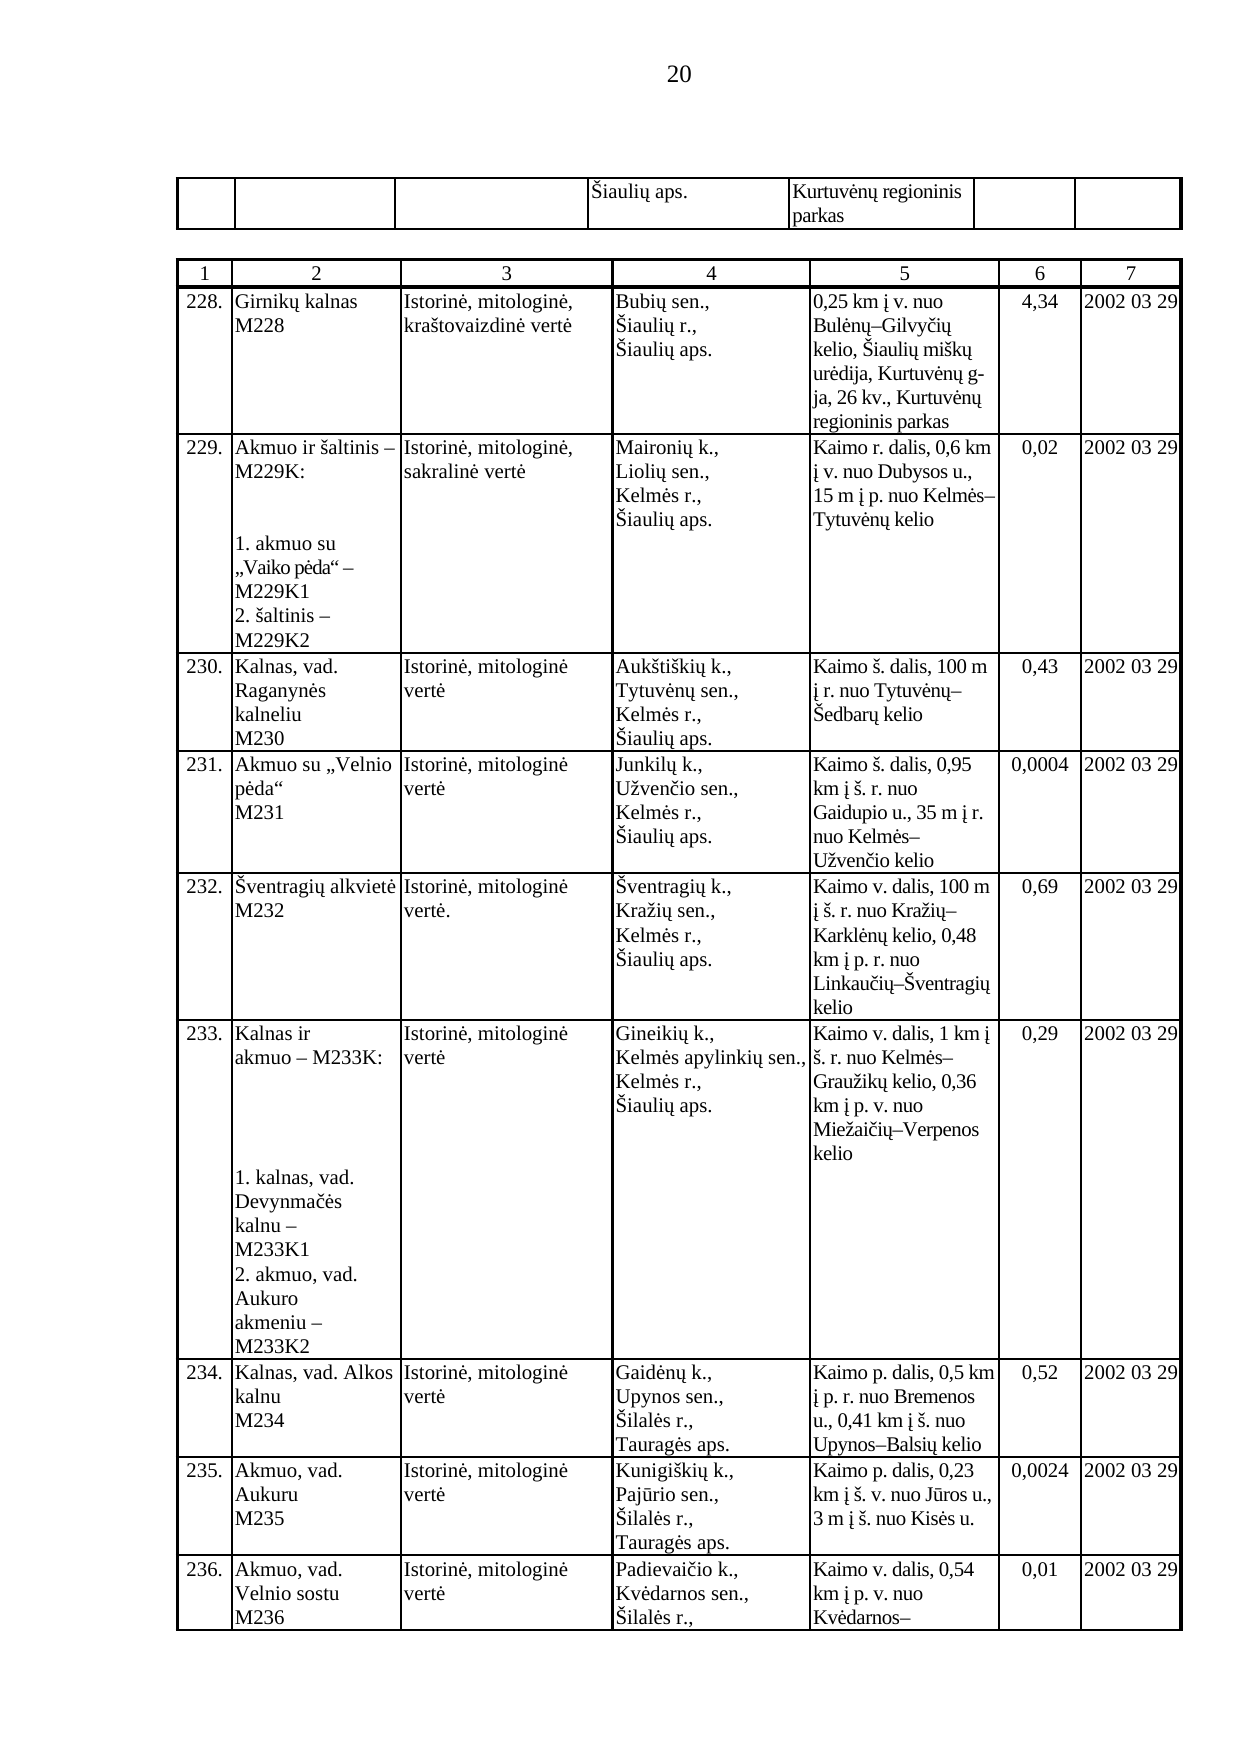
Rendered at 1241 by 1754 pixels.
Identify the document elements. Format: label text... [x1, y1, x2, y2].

table_cell Šiaulių aps. [589, 179, 788, 227]
table_cell [179, 531, 231, 603]
table_cell [1000, 604, 1080, 652]
table_cell 2002 03 29 [1082, 435, 1179, 531]
table_cell 232. [179, 874, 231, 1019]
table_cell Akmuo, vad. Aukuru M235 [233, 1458, 400, 1554]
table_cell Istorinė, mitologinė vertė [402, 752, 611, 872]
table_cell Kaimo v. dalis, 0,54 km į p. v. nuo Kvėdarnos– [811, 1556, 998, 1629]
table_cell 230. [179, 654, 231, 750]
table_cell Akmuo, vad. Velnio sostu M236 [233, 1556, 400, 1629]
table_cell Kalnas, vad. Raganynės kalneliu M230 [233, 654, 400, 750]
table_cell [179, 604, 231, 652]
table_cell [1082, 604, 1179, 652]
table_cell Kaimo š. dalis, 100 m į r. nuo Tytuvėnų–Šedbarų kelio [811, 654, 998, 750]
table_cell Kunigiškių k., Pajūrio sen., Šilalės r., Tauragės aps. [614, 1458, 809, 1554]
table_cell [1000, 1165, 1080, 1261]
table_cell 2. šaltinis – M229K2 [233, 604, 400, 652]
table_header 4 [614, 261, 809, 285]
table_cell 2002 03 29 [1082, 752, 1179, 872]
table_cell 234. [179, 1360, 231, 1456]
table_cell [614, 604, 809, 652]
table_cell 2002 03 29 [1082, 1360, 1179, 1456]
table_cell 0,52 [1000, 1360, 1080, 1456]
table_cell 0,01 [1000, 1556, 1080, 1629]
table_cell [1000, 531, 1080, 603]
table_cell Junkilų k., Užvenčio sen., Kelmės r., Šiaulių aps. [614, 752, 809, 872]
table_cell 228. [179, 289, 231, 433]
table_header 6 [1000, 261, 1080, 285]
table_cell 0,43 [1000, 654, 1080, 750]
table_cell Padievaičio k., Kvėdarnos sen., Šilalės r., [614, 1556, 809, 1629]
table_cell [1000, 1261, 1080, 1358]
table_cell Šventragių k., Kražių sen., Kelmės r., Šiaulių aps. [614, 874, 809, 1019]
table_cell Akmuo su „Velnio pėda“ M231 [233, 752, 400, 872]
table_cell [614, 531, 809, 603]
table_cell Kaimo r. dalis, 0,6 km į v. nuo Dubysos u., 15 m į p. nuo Kelmės–Tytuvėnų kelio [811, 435, 998, 531]
table_cell [236, 179, 394, 227]
table_cell Kaimo v. dalis, 100 m į š. r. nuo Kražių–Karklėnų kelio, 0,48 km į p. r. nuo Linkaučių–Šventragių kelio [811, 874, 998, 1019]
table_cell Gaidėnų k., Upynos sen., Šilalės r., Tauragės aps. [614, 1360, 809, 1456]
table_cell [402, 604, 611, 652]
table_cell 2002 03 29 [1082, 1458, 1179, 1554]
table_header 1 [179, 261, 231, 285]
table_header 7 [1082, 261, 1179, 285]
table_cell Istorinė, mitologinė, kraštovaizdinė vertė [402, 289, 611, 433]
table_cell 2002 03 29 [1082, 654, 1179, 750]
table_cell Kaimo v. dalis, 1 km į š. r. nuo Kelmės–Graužikų kelio, 0,36 km į p. v. nuo Miežaičių–Verpenos kelio [811, 1021, 998, 1165]
table_cell 231. [179, 752, 231, 872]
table_cell 2002 03 29 [1082, 1556, 1179, 1629]
table_cell Aukštiškių k., Tytuvėnų sen., Kelmės r., Šiaulių aps. [614, 654, 809, 750]
table_cell 235. [179, 1458, 231, 1554]
table_cell [402, 1261, 611, 1358]
table_cell 0,0024 [1000, 1458, 1080, 1554]
table_cell 0,69 [1000, 874, 1080, 1019]
table_cell Istorinė, mitologinė vertė [402, 1556, 611, 1629]
table_cell 2002 03 29 [1082, 289, 1179, 433]
table_cell Maironių k., Liolių sen., Kelmės r., Šiaulių aps. [614, 435, 809, 531]
table_cell 2002 03 29 [1082, 874, 1179, 1019]
table_cell [402, 531, 611, 603]
table_cell [811, 1165, 998, 1261]
table_header 2 [233, 261, 400, 285]
table_cell Kalnas ir akmuo – M233K: [233, 1021, 400, 1165]
table_cell 233. [179, 1021, 231, 1165]
table_cell Istorinė, mitologinė vertė. [402, 874, 611, 1019]
table_cell 0,02 [1000, 435, 1080, 531]
table_header 3 [402, 261, 611, 285]
table_cell Kaimo p. dalis, 0,5 km į p. r. nuo Bremenos u., 0,41 km į š. nuo Upynos–Balsių kelio [811, 1360, 998, 1456]
table_cell 2. akmuo, vad. Aukuro akmeniu – M233K2 [233, 1261, 400, 1358]
table_cell Šventragių alkvietė M232 [233, 874, 400, 1019]
table_cell [614, 1261, 809, 1358]
table_cell [811, 531, 998, 603]
table_cell [975, 179, 1074, 227]
table_cell 0,29 [1000, 1021, 1080, 1165]
table_cell [1076, 179, 1179, 227]
table_cell Istorinė, mitologinė, sakralinė vertė [402, 435, 611, 531]
table_cell [1082, 1261, 1179, 1358]
table_cell [1082, 531, 1179, 603]
table_cell 0,0004 [1000, 752, 1080, 872]
table_cell Kaimo š. dalis, 0,95 km į š. r. nuo Gaidupio u., 35 m į r. nuo Kelmės–Užvenčio kelio [811, 752, 998, 872]
table_cell Akmuo ir šaltinis – M229K: [233, 435, 400, 531]
table_cell Girnikų kalnas M228 [233, 289, 400, 433]
table_cell [179, 1165, 231, 1261]
table_cell 2002 03 29 [1082, 1021, 1179, 1165]
table_cell [1082, 1165, 1179, 1261]
table_cell Istorinė, mitologinė vertė [402, 654, 611, 750]
table_cell Bubių sen., Šiaulių r., Šiaulių aps. [614, 289, 809, 433]
table_cell [179, 179, 234, 227]
table_cell Kurtuvėnų regioninis parkas [790, 179, 973, 227]
table_cell [811, 604, 998, 652]
table_cell [402, 1165, 611, 1261]
table_cell [179, 1261, 231, 1358]
table_cell Istorinė, mitologinė vertė [402, 1458, 611, 1554]
table_cell 1. kalnas, vad. Devynmačės kalnu – M233K1 [233, 1165, 400, 1261]
table_cell 229. [179, 435, 231, 531]
table_header 5 [811, 261, 998, 285]
table_cell Istorinė, mitologinė vertė [402, 1360, 611, 1456]
table_cell [396, 179, 587, 227]
table_cell Kalnas, vad. Alkos kalnu M234 [233, 1360, 400, 1456]
table_cell 236. [179, 1556, 231, 1629]
table_cell Istorinė, mitologinė vertė [402, 1021, 611, 1165]
table_cell [614, 1165, 809, 1261]
table_cell 1. akmuo su „Vaiko pėda“ – M229K1 [233, 531, 400, 603]
table_cell Gineikių k., Kelmės apylinkių sen., Kelmės r., Šiaulių aps. [614, 1021, 809, 1165]
table_cell [811, 1261, 998, 1358]
table_cell 4,34 [1000, 289, 1080, 433]
table_cell Kaimo p. dalis, 0,23 km į š. v. nuo Jūros u., 3 m į š. nuo Kisės u. [811, 1458, 998, 1554]
table_cell 0,25 km į v. nuo Bulėnų–Gilvyčių kelio, Šiaulių miškų urėdija, Kurtuvėnų g-ja, 26 kv., Kurtuvėnų regioninis parkas [811, 289, 998, 433]
